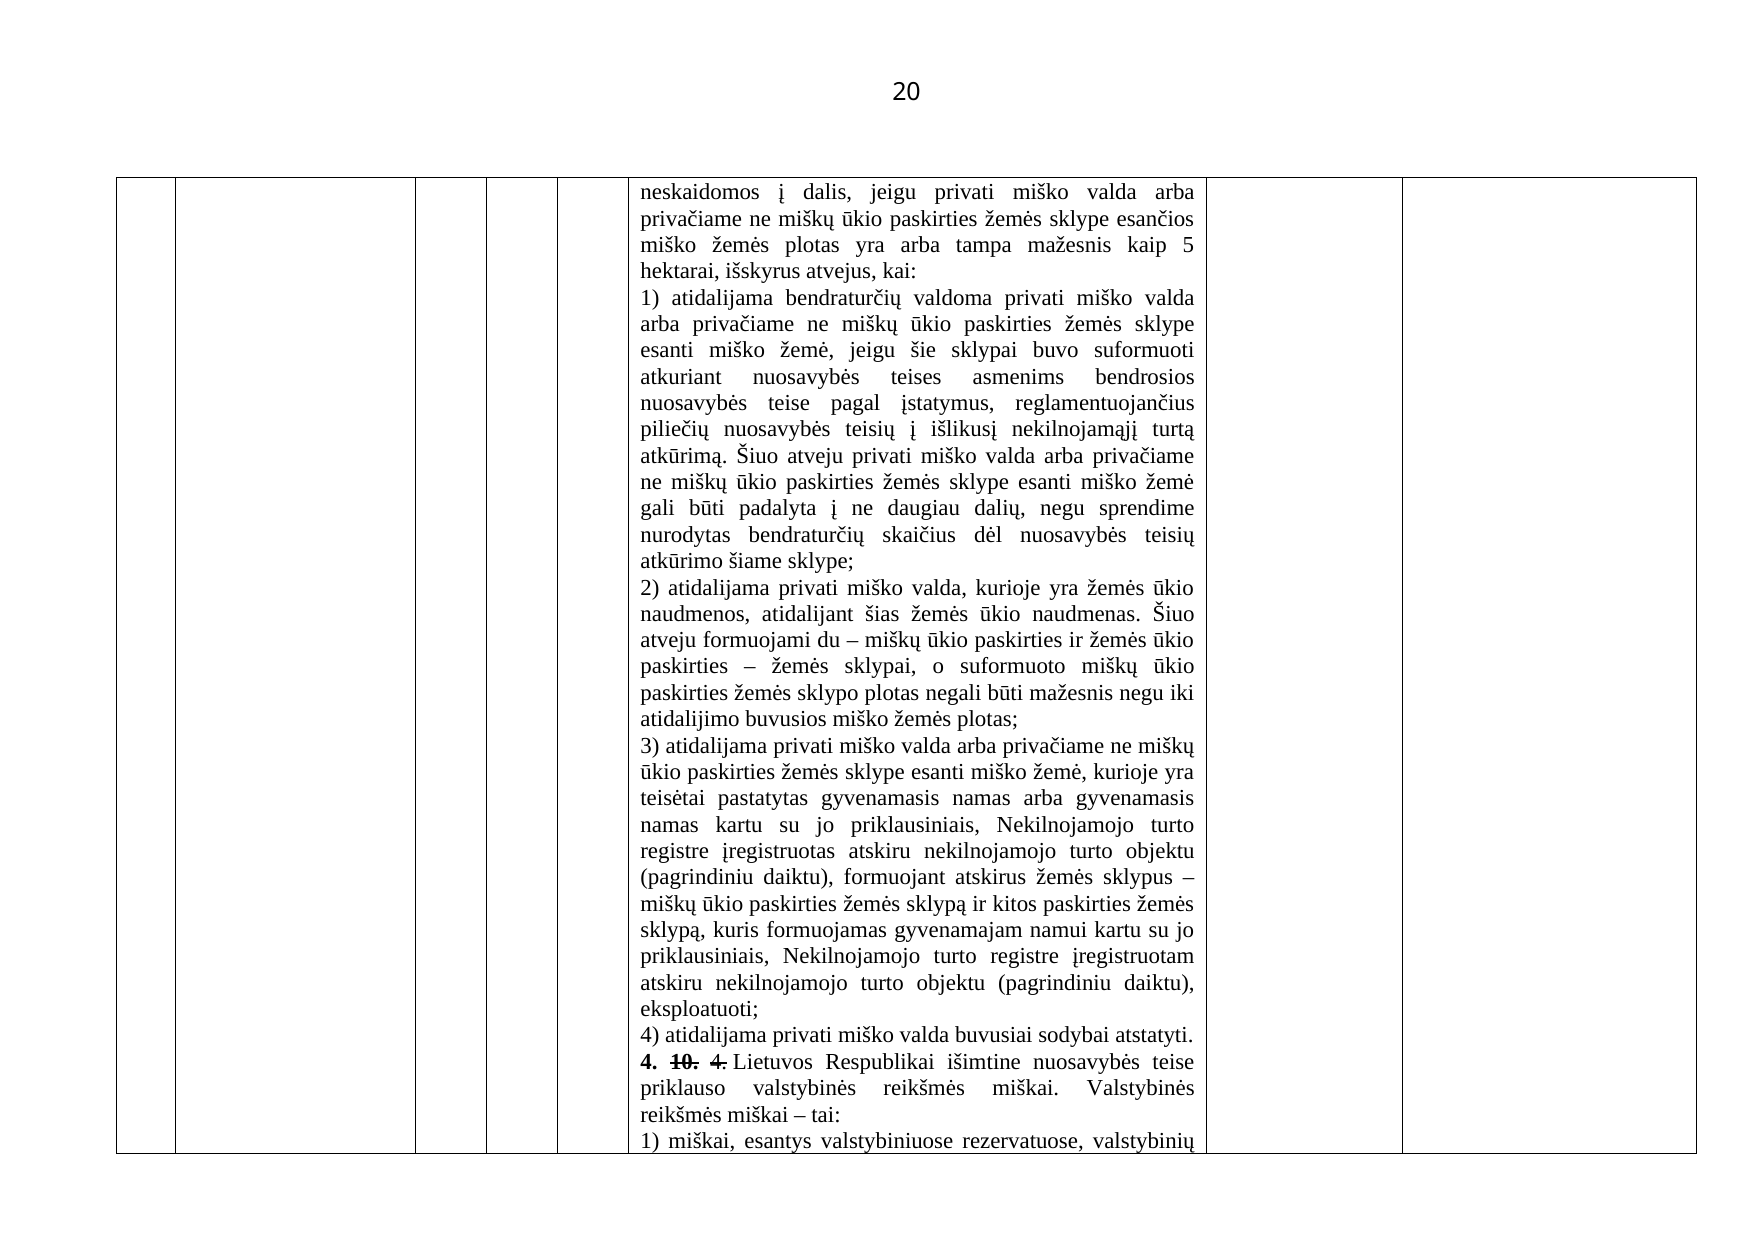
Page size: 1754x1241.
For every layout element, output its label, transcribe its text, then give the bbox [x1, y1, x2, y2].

table_cell [416, 178, 486, 1153]
table_cell [487, 178, 557, 1153]
table_cell [558, 178, 628, 1153]
table_cell [176, 178, 415, 1153]
table_cell [1207, 178, 1402, 1153]
table_cell [117, 178, 175, 1153]
table_cell neskaidomos į dalis, jeigu privati miško valda arba privačiame ne miškų ūkio paskirties žemės sklype esančios miško žemės plotas yra arba tampa mažesnis kaip 5 hektarai, išskyrus atvejus, kai: 1) atidalijama bendraturčių valdoma privati miško valda arba privačiame ne miškų ūkio paskirties žemės sklype esanti miško žemė, jeigu šie sklypai buvo suformuoti atkuriant nuosavybės teises asmenims bendrosios nuosavybės teise pagal įstatymus, reglamentuojančius piliečių nuosavybės teisių į išlikusį nekilnojamąjį turtą atkūrimą. Šiuo atveju privati miško valda arba privačiame ne miškų ūkio paskirties žemės sklype esanti miško žemė gali būti padalyta į ne daugiau dalių, negu sprendime nurodytas bendraturčių skaičius dėl nuosavybės teisių atkūrimo šiame sklype; 2) atidalijama privati miško valda, kurioje yra žemės ūkio naudmenos, atidalijant šias žemės ūkio naudmenas. Šiuo atveju formuojami du – miškų ūkio paskirties ir žemės ūkio paskirties – žemės sklypai, o suformuoto miškų ūkio paskirties žemės sklypo plotas negali būti mažesnis negu iki atidalijimo buvusios miško žemės plotas; 3) atidalijama privati miško valda arba privačiame ne miškų ūkio paskirties žemės sklype esanti miško žemė, kurioje yra teisėtai pastatytas gyvenamasis namas arba gyvenamasis namas kartu su jo priklausiniais, Nekilnojamojo turto registre įregistruotas atskiru nekilnojamojo turto objektu (pagrindiniu daiktu), formuojant atskirus žemės sklypus – miškų ūkio paskirties žemės sklypą ir kitos paskirties žemės sklypą, kuris formuojamas gyvenamajam namui kartu su jo priklausiniais, Nekilnojamojo turto registre įregistruotam atskiru nekilnojamojo turto objektu (pagrindiniu daiktu), eksploatuoti; 4) atidalijama privati miško valda buvusiai sodybai atstatyti. 4. 10. 4. Lietuvos Respublikai išimtine nuosavybės teise priklauso valstybinės reikšmės miškai. Valstybinės reikšmės miškai – tai: 1) miškai, esantys valstybiniuose rezervatuose, valstybinių [629, 178, 1206, 1153]
table_cell [1403, 178, 1696, 1153]
